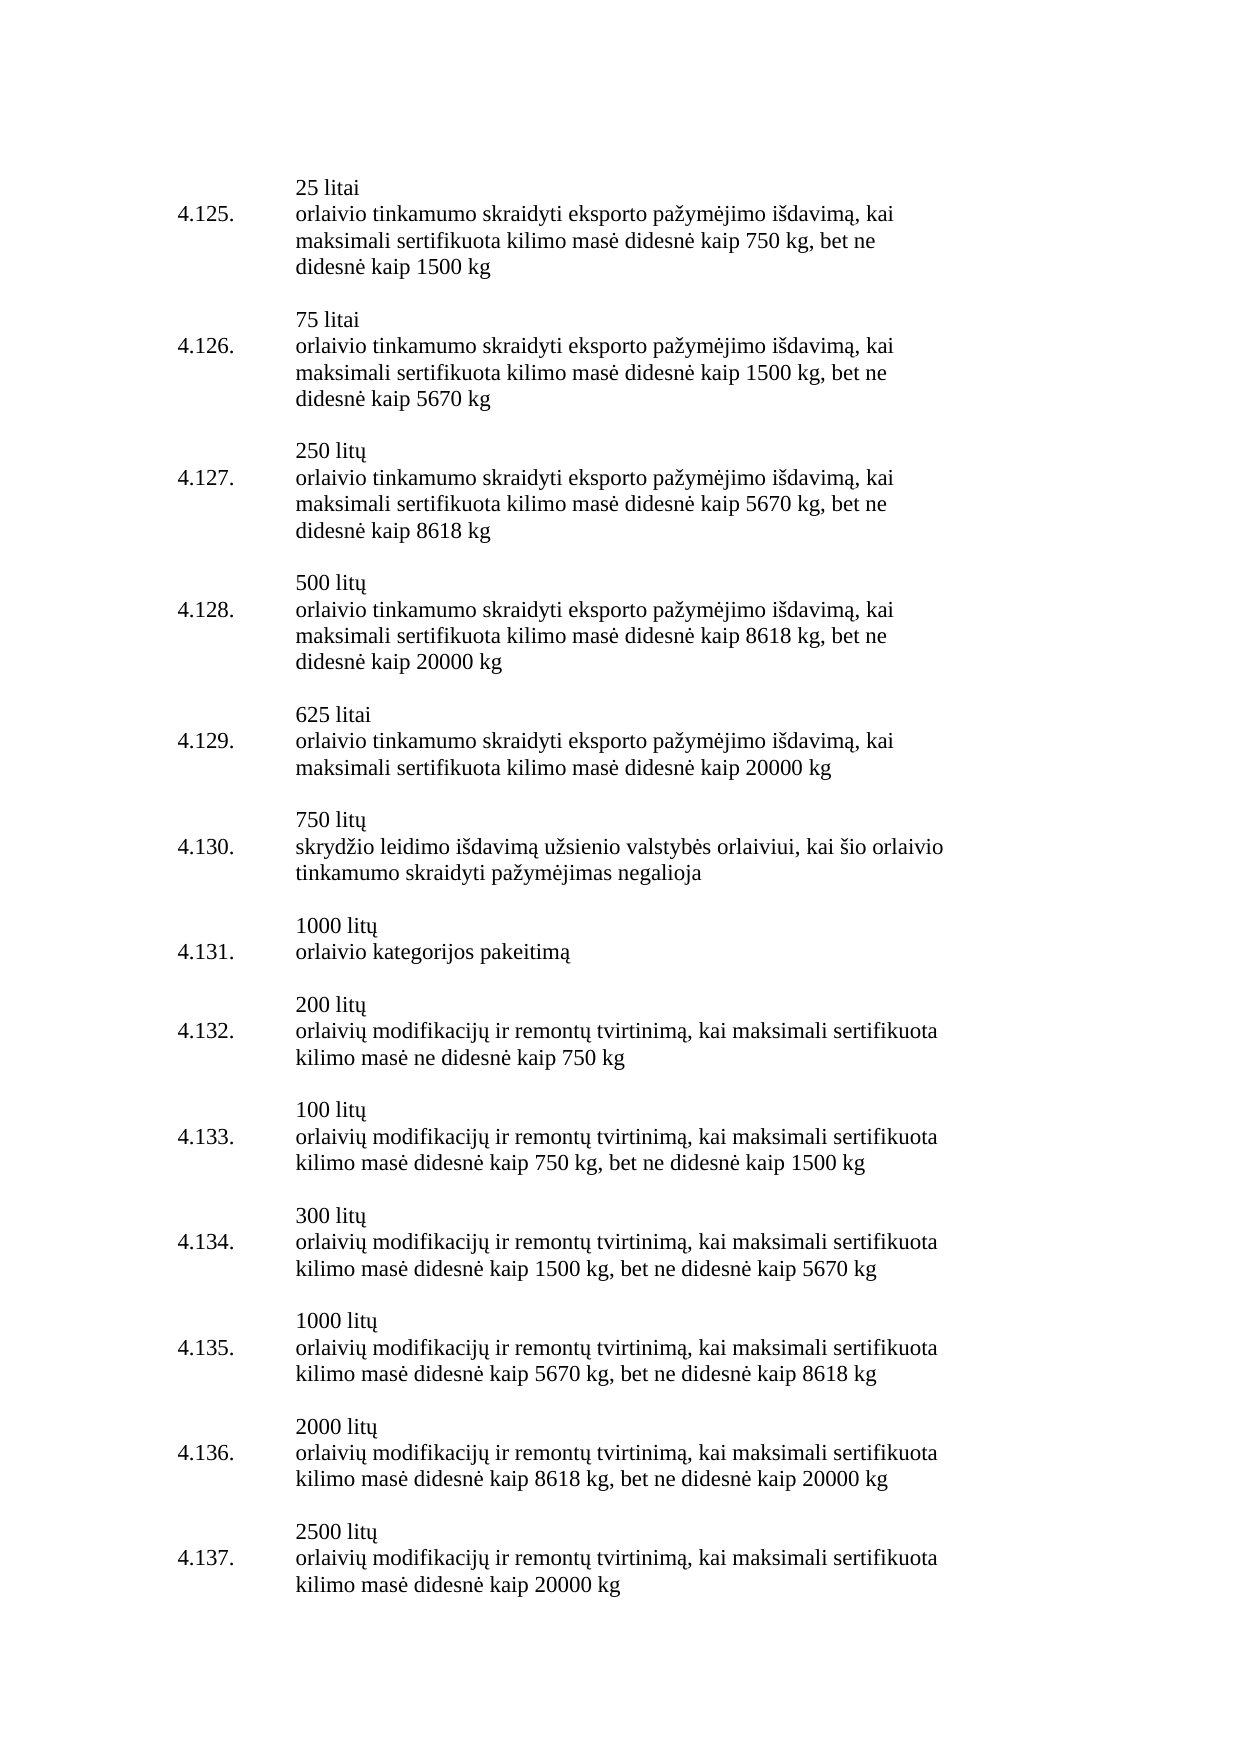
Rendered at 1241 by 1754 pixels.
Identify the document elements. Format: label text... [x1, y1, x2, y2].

text 4.130. skrydžio leidimo išdavimą užsienio valstybės orlaiviui, kai šio orlaivio tinkamumo skraidyti pažymėjimas negalioja 1000 litų [177, 833, 945, 938]
text 4.136. orlaivių modifikacijų ir remontų tvirtinimą, kai maksimali sertifikuota kilimo masė didesnė kaip 8618 kg, bet ne didesnė kaip 20000 kg 2500 litų [177, 1439, 945, 1544]
text 4.137. orlaivių modifikacijų ir remontų tvirtinimą, kai maksimali sertifikuota kilimo masė didesnė kaip 20000 kg [177, 1544, 945, 1597]
text 4.131. orlaivio kategorijos pakeitimą 200 litų [177, 938, 945, 1017]
text 4.126. orlaivio tinkamumo skraidyti eksporto pažymėjimo išdavimą, kai maksimali sertifikuota kilimo masė didesnė kaip 1500 kg, bet ne didesnė kaip 5670 kg 250 litų [177, 332, 945, 464]
text 4.127. orlaivio tinkamumo skraidyti eksporto pažymėjimo išdavimą, kai maksimali sertifikuota kilimo masė didesnė kaip 5670 kg, bet ne didesnė kaip 8618 kg 500 litų [177, 464, 945, 596]
text 25 litai [177, 148, 945, 200]
text 4.134. orlaivių modifikacijų ir remontų tvirtinimą, kai maksimali sertifikuota kilimo masė didesnė kaip 1500 kg, bet ne didesnė kaip 5670 kg 1000 litų [177, 1228, 945, 1334]
text 4.132. orlaivių modifikacijų ir remontų tvirtinimą, kai maksimali sertifikuota kilimo masė ne didesnė kaip 750 kg 100 litų [177, 1017, 945, 1123]
text 4.129. orlaivio tinkamumo skraidyti eksporto pažymėjimo išdavimą, kai maksimali sertifikuota kilimo masė didesnė kaip 20000 kg 750 litų [177, 727, 945, 833]
text 4.133. orlaivių modifikacijų ir remontų tvirtinimą, kai maksimali sertifikuota kilimo masė didesnė kaip 750 kg, bet ne didesnė kaip 1500 kg 300 litų [177, 1123, 945, 1228]
text 4.125. orlaivio tinkamumo skraidyti eksporto pažymėjimo išdavimą, kai maksimali sertifikuota kilimo masė didesnė kaip 750 kg, bet ne didesnė kaip 1500 kg 75 litai [177, 200, 945, 332]
text 4.135. orlaivių modifikacijų ir remontų tvirtinimą, kai maksimali sertifikuota kilimo masė didesnė kaip 5670 kg, bet ne didesnė kaip 8618 kg 2000 litų [177, 1334, 945, 1439]
text 4.128. orlaivio tinkamumo skraidyti eksporto pažymėjimo išdavimą, kai maksimali sertifikuota kilimo masė didesnė kaip 8618 kg, bet ne didesnė kaip 20000 kg 625 litai [177, 596, 945, 727]
